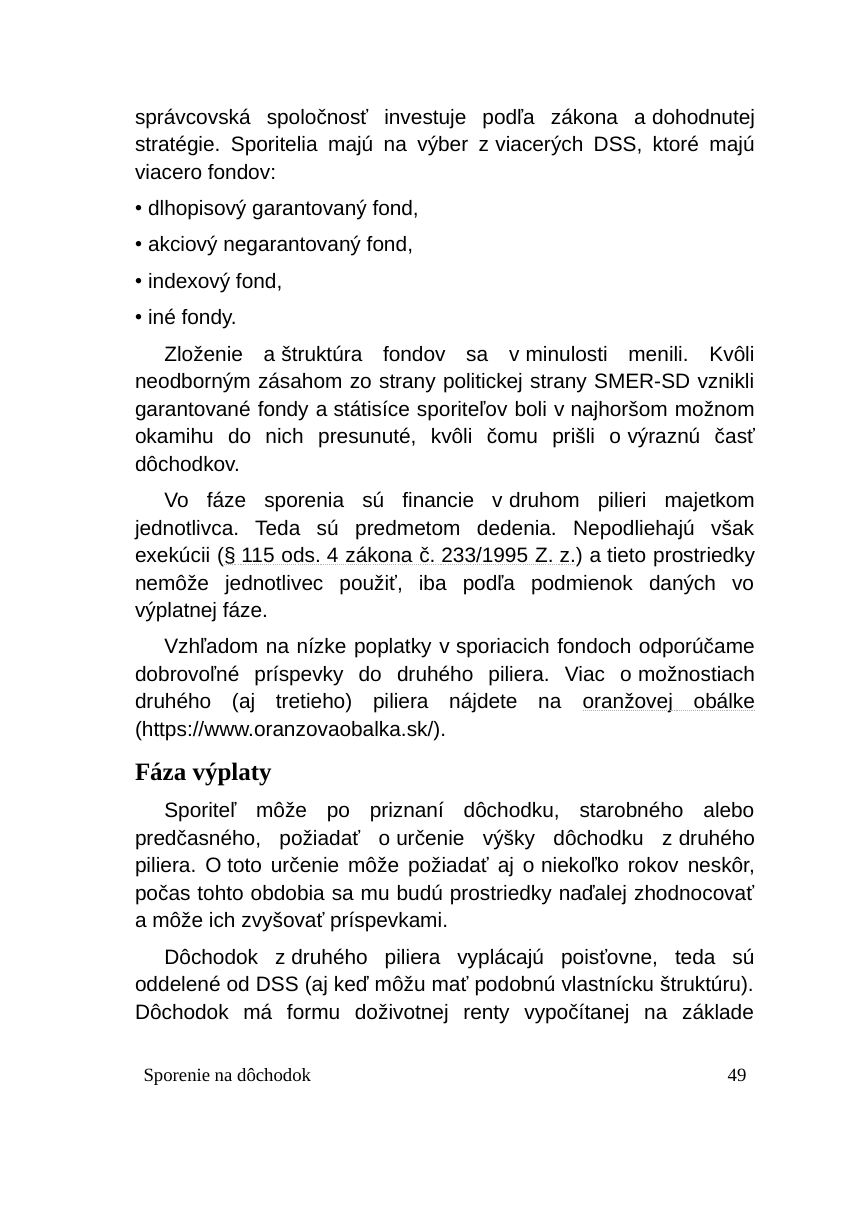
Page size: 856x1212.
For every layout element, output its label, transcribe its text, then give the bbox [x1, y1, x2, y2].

list iné fondy. [119, 305, 755, 329]
list akciový negarantovaný fond, [119, 232, 755, 256]
text Zloženie a štruktúra fondov sa v minulosti menili. Kvôli neodborným zásahom zo strany politickej strany SMER-SD vznikli garantované fondy a státisíce sporiteľov boli v najhoršom možnom okamihu do nich presunuté, kvôli čomu prišli o výraznú časť dôchodkov. [135, 342, 755, 476]
text Vo fáze sporenia sú financie v druhom pilieri majetkom jednotlivca. Teda sú predmetom dedenia. Nepodliehajú však exekúcii (§ 115 ods. 4 zákona č. 233/1995 Z. z.) a tieto prostriedky nemôže jednotlivec použiť, iba podľa podmienok daných vo výplatnej fáze. [135, 488, 755, 622]
subtitle Fáza výplaty [135, 757, 755, 786]
text Sporiteľ môže po priznaní dôchodku, starobného alebo predčasného, požiadať o určenie výšky dôchodku z druhého piliera. O toto určenie môže požiadať aj o niekoľko rokov neskôr, počas tohto obdobia sa mu budú prostriedky naďalej zhodnocovať a môže ich zvyšovať príspevkami. [135, 798, 755, 932]
text Vzhľadom na nízke poplatky v sporiacich fondoch odporúčame dobrovoľné príspevky do druhého piliera. Viac o možnostiach druhého (aj tretieho) piliera nájdete na oranžovej obálke (https://www.oranzovaobalka.sk/). [135, 634, 755, 741]
text správcovská spoločnosť investuje podľa zákona a dohodnutej stratégie. Sporitelia majú na výber z viacerých DSS, ktoré majú viacero fondov: [135, 104, 755, 183]
list indexový fond, [119, 269, 755, 293]
text Dôchodok z druhého piliera vyplácajú poisťovne, teda sú oddelené od DSS (aj keď môžu mať podobnú vlastnícku štruktúru). Dôchodok má formu doživotnej renty vypočítanej na základe [135, 944, 755, 1023]
list dlhopisový garantovaný fond, [119, 196, 755, 220]
